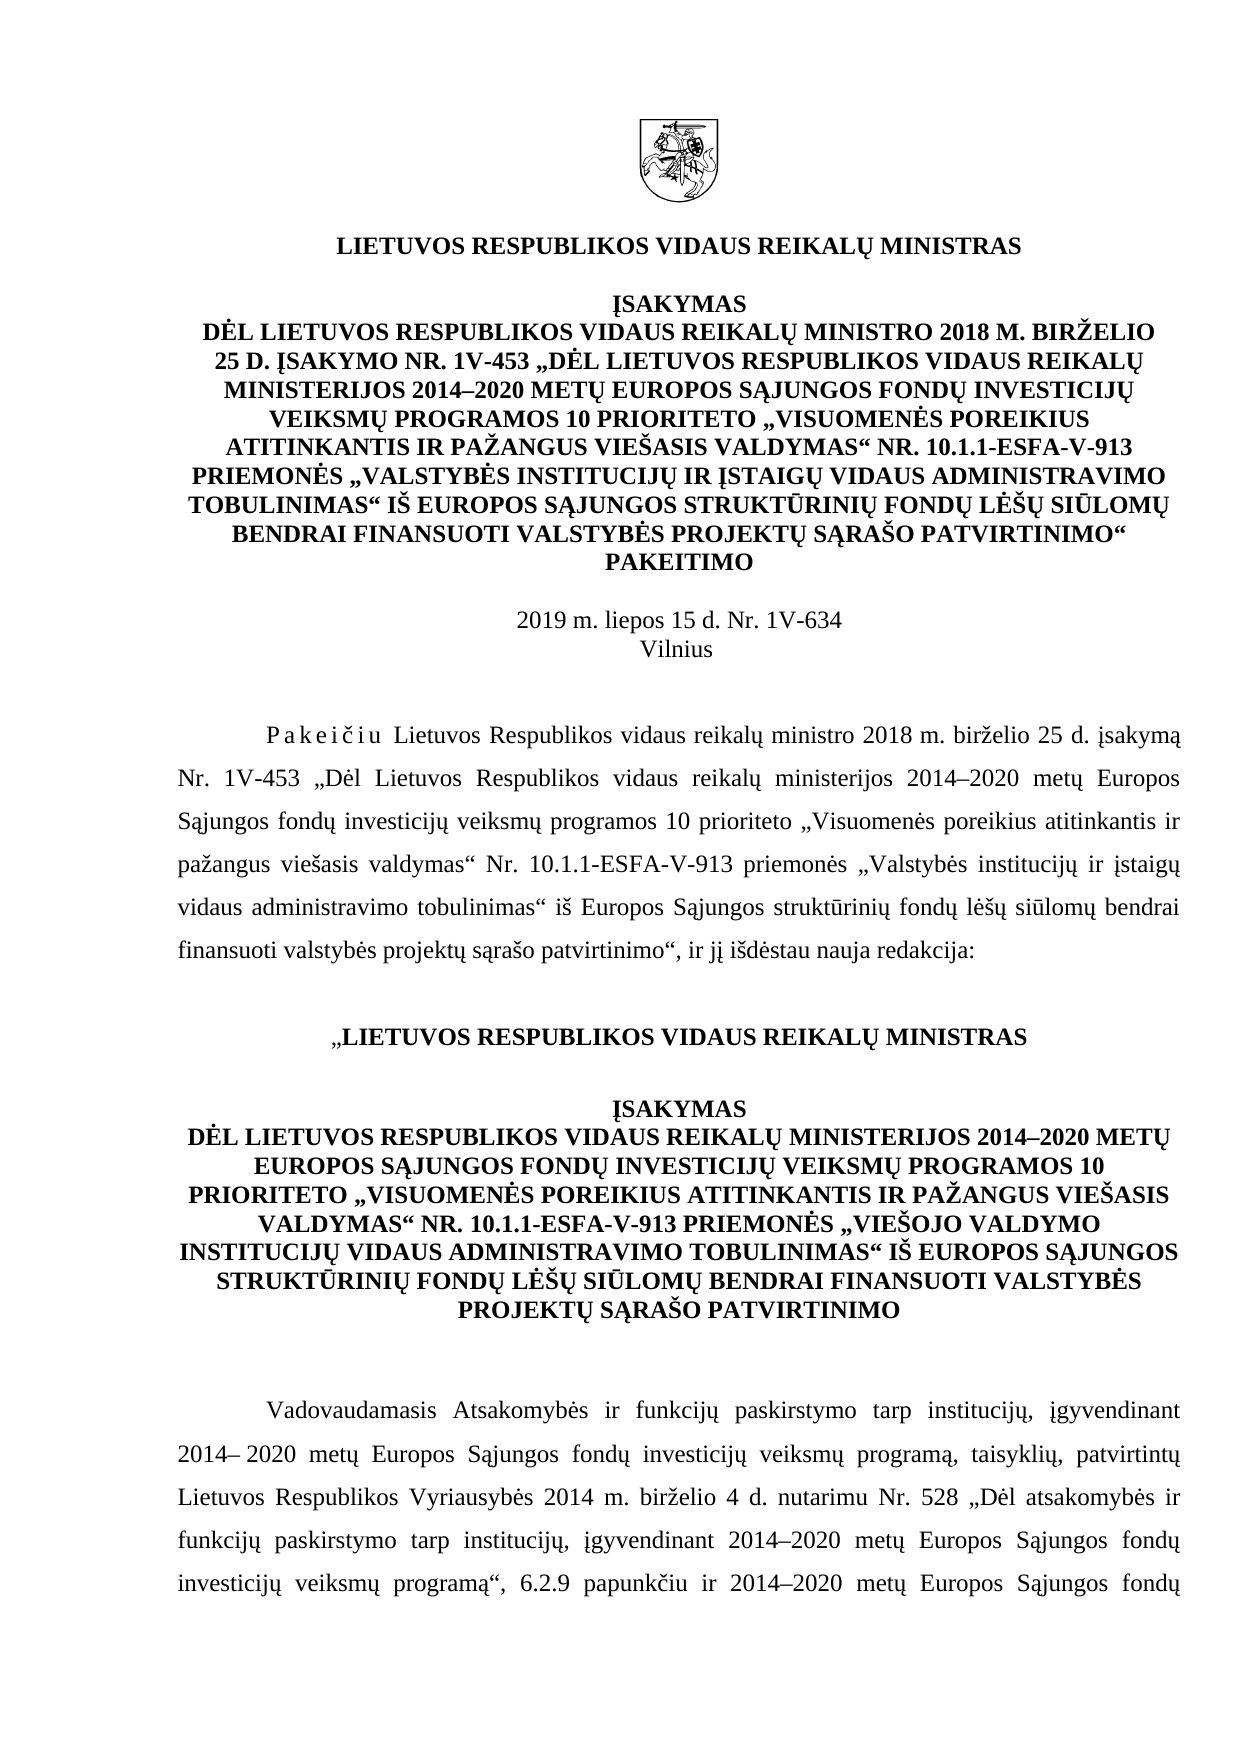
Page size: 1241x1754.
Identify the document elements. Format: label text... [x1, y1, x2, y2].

text Pakeičiu Lietuvos Respublikos vidaus reikalų ministro 2018 m. birželio 25 d. įsakymą Nr. 1V-453 „Dėl Lietuvos Respublikos vidaus reikalų ministerijos 2014–2020 metų Europos Sąjungos fondų investicijų veiksmų programos 10 prioriteto „Visuomenės poreikius atitinkantis ir pažangus viešasis valdymas“ Nr. 10.1.1-ESFA-V-913 priemonės „Valstybės institucijų ir įstaigų vidaus administravimo tobulinimas“ iš Europos Sąjungos struktūrinių fondų lėšų siūlomų bendrai finansuoti valstybės projektų sąrašo patvirtinimo“, ir jį išdėstau nauja redakcija: [177, 720, 1181, 964]
text DĖL LIETUVOS RESPUBLIKOS VIDAUS REIKALŲ MINISTRO 2018 M. BIRŽELIO 25 D. ĮSAKYMO NR. 1V-453 „DĖL LIETUVOS RESPUBLIKOS VIDAUS REIKALŲ MINISTERIJOS 2014–2020 METŲ EUROPOS SĄJUNGOS FONDŲ INVESTICIJŲ VEIKSMŲ PROGRAMOS 10 PRIORITETO „VISUOMENĖS POREIKIUS ATITINKANTIS IR PAŽANGUS VIEŠASIS VALDYMAS“ NR. 10.1.1-ESFA-V-913 PRIEMONĖS „VALSTYBĖS INSTITUCIJŲ IR ĮSTAIGŲ VIDAUS ADMINISTRAVIMO TOBULINIMAS“ IŠ EUROPOS SĄJUNGOS STRUKTŪRINIŲ FONDŲ LĖŠŲ SIŪLOMŲ BENDRAI FINANSUOTI VALSTYBĖS PROJEKTŲ SĄRAŠO PATVIRTINIMO“ PAKEITIMO [177, 317, 1181, 576]
text Vadovaudamasis Atsakomybės ir funkcijų paskirstymo tarp institucijų, įgyvendinant 2014– 2020 metų Europos Sąjungos fondų investicijų veiksmų programą, taisyklių, patvirtintų Lietuvos Respublikos Vyriausybės 2014 m. birželio 4 d. nutarimu Nr. 528 „Dėl atsakomybės ir funkcijų paskirstymo tarp institucijų, įgyvendinant 2014–2020 metų Europos Sąjungos fondų investicijų veiksmų programą“, 6.2.9 papunkčiu ir 2014–2020 metų Europos Sąjungos fondų [177, 1396, 1181, 1597]
text DĖL LIETUVOS RESPUBLIKOS VIDAUS REIKALŲ MINISTERIJOS 2014–2020 METŲ EUROPOS SĄJUNGOS FONDŲ INVESTICIJŲ VEIKSMŲ PROGRAMOS 10 PRIORITETO „VISUOMENĖS POREIKIUS ATITINKANTIS IR PAŽANGUS VIEŠASIS VALDYMAS“ NR. 10.1.1-ESFA-V-913 PRIEMONĖS „VIEŠOJO VALDYMO INSTITUCIJŲ VIDAUS ADMINISTRAVIMO TOBULINIMAS“ IŠ EUROPOS SĄJUNGOS STRUKTŪRINIŲ FONDŲ LĖŠŲ SIŪLOMŲ BENDRAI FINANSUOTI VALSTYBĖS PROJEKTŲ SĄRAŠO PATVIRTINIMO [177, 1122, 1181, 1324]
text „LIETUVOS RESPUBLIKOS VIDAUS REIKALŲ MINISTRAS [177, 1022, 1181, 1051]
text 2019 m. liepos 15 d. Nr. 1V-634 [177, 605, 1181, 634]
text ĮSAKYMAS [177, 1094, 1181, 1122]
text Vilnius [177, 634, 1181, 662]
text LIETUVOS RESPUBLIKOS VIDAUS REIKALŲ MINISTRAS [177, 231, 1181, 260]
text ĮSAKYMAS [177, 289, 1181, 317]
